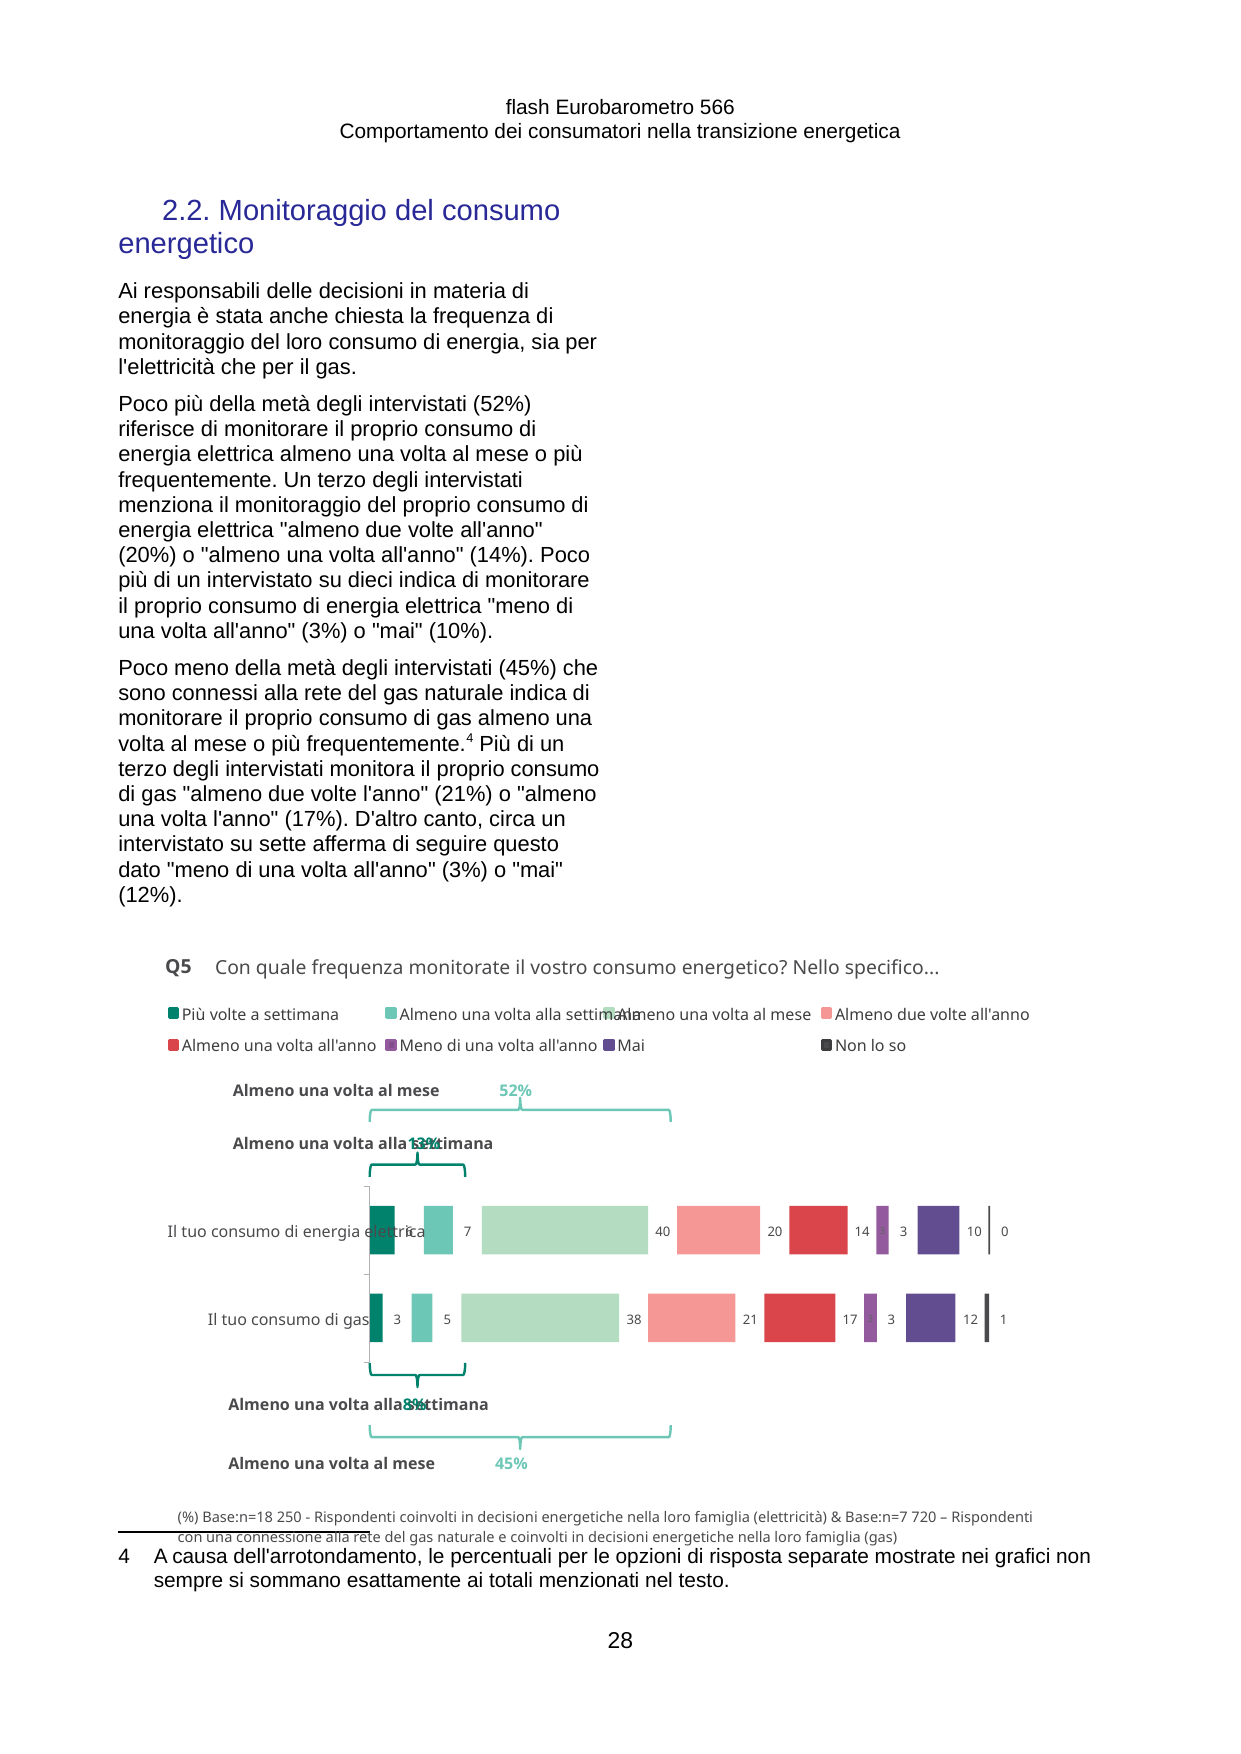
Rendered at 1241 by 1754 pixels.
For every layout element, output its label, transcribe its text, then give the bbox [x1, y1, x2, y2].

text A causa dell'arrotondamento, le percentuali per le opzioni di risposta separate mostrate nei grafici non sempre si sommano esattamente ai totali menzionati nel testo. [118, 1544, 1122, 1592]
text Ai responsabili delle decisioni in materia di energia è stata anche chiesta la frequenza di monitoraggio del loro consumo di energia, sia per l'elettricità che per il gas. [118, 278, 605, 379]
subtitle 2.2. Monitoraggio del consumo energetico [118, 193, 605, 260]
text Poco meno della metà degli intervistati (45%) che sono connessi alla rete del gas naturale indica di monitorare il proprio consumo di gas almeno una volta al mese o più frequentemente. Più di un terzo degli intervistati monitora il proprio consumo di gas "almeno due volte l'anno" (21%) o "almeno una volta l'anno" (17%). D'altro canto, circa un intervistato su sette afferma di seguire questo dato "meno di una volta all'anno" (3%) o "mai" (12%). [118, 655, 605, 907]
text Poco più della metà degli intervistati (52%) riferisce di monitorare il proprio consumo di energia elettrica almeno una volta al mese o più frequentemente. Un terzo degli intervistati menziona il monitoraggio del proprio consumo di energia elettrica "almeno due volte all'anno" (20%) o "almeno una volta all'anno" (14%). Poco più di un intervistato su dieci indica di monitorare il proprio consumo di energia elettrica "meno di una volta all'anno" (3%) o "mai" (10%). [118, 391, 605, 643]
